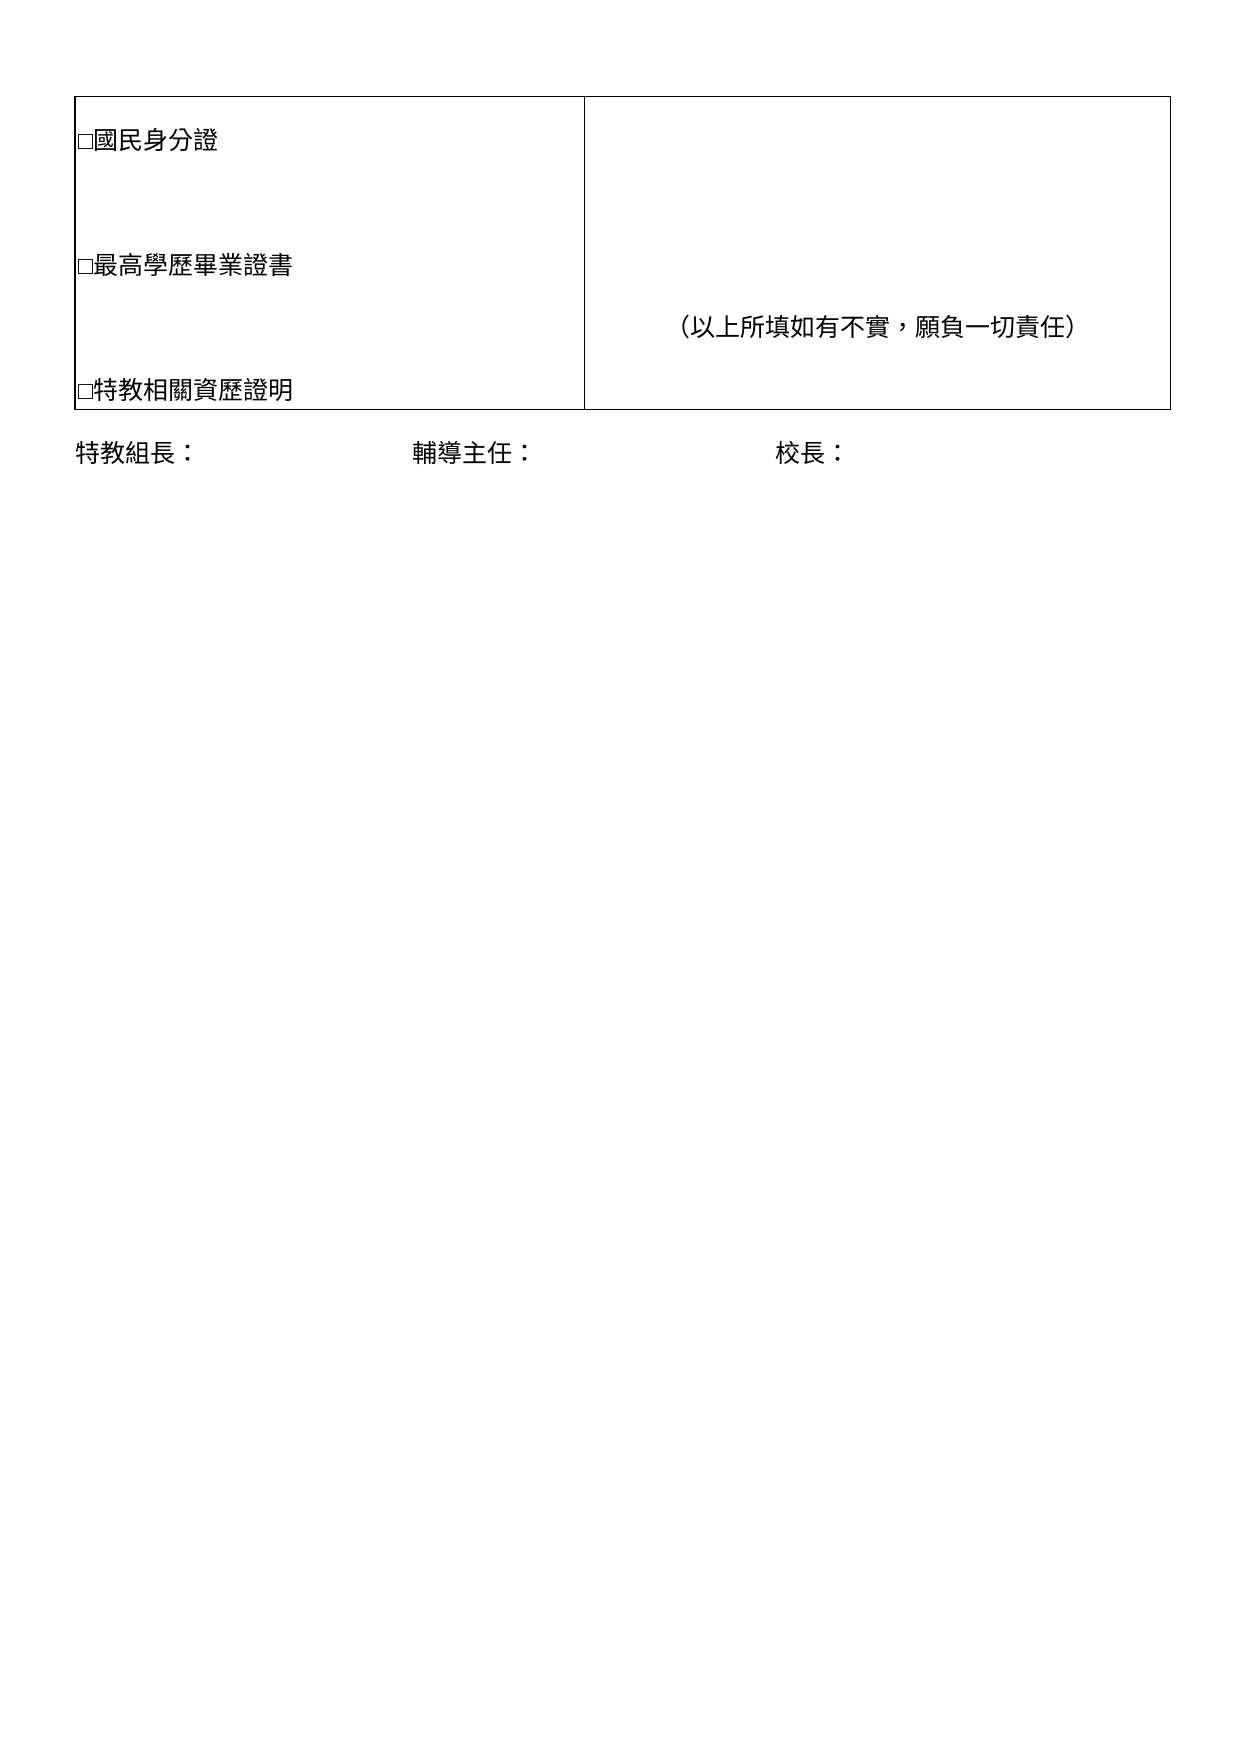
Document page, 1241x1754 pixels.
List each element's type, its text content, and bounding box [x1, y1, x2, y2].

table_cell （以上所填如有不實，願負一切責任） [585, 97, 1170, 409]
table_cell □國民身分證 □最高學歷畢業證書 □特教相關資歷證明 [76, 97, 584, 409]
text 特教組長： 輔導主任： 校長： [75, 410, 1165, 473]
